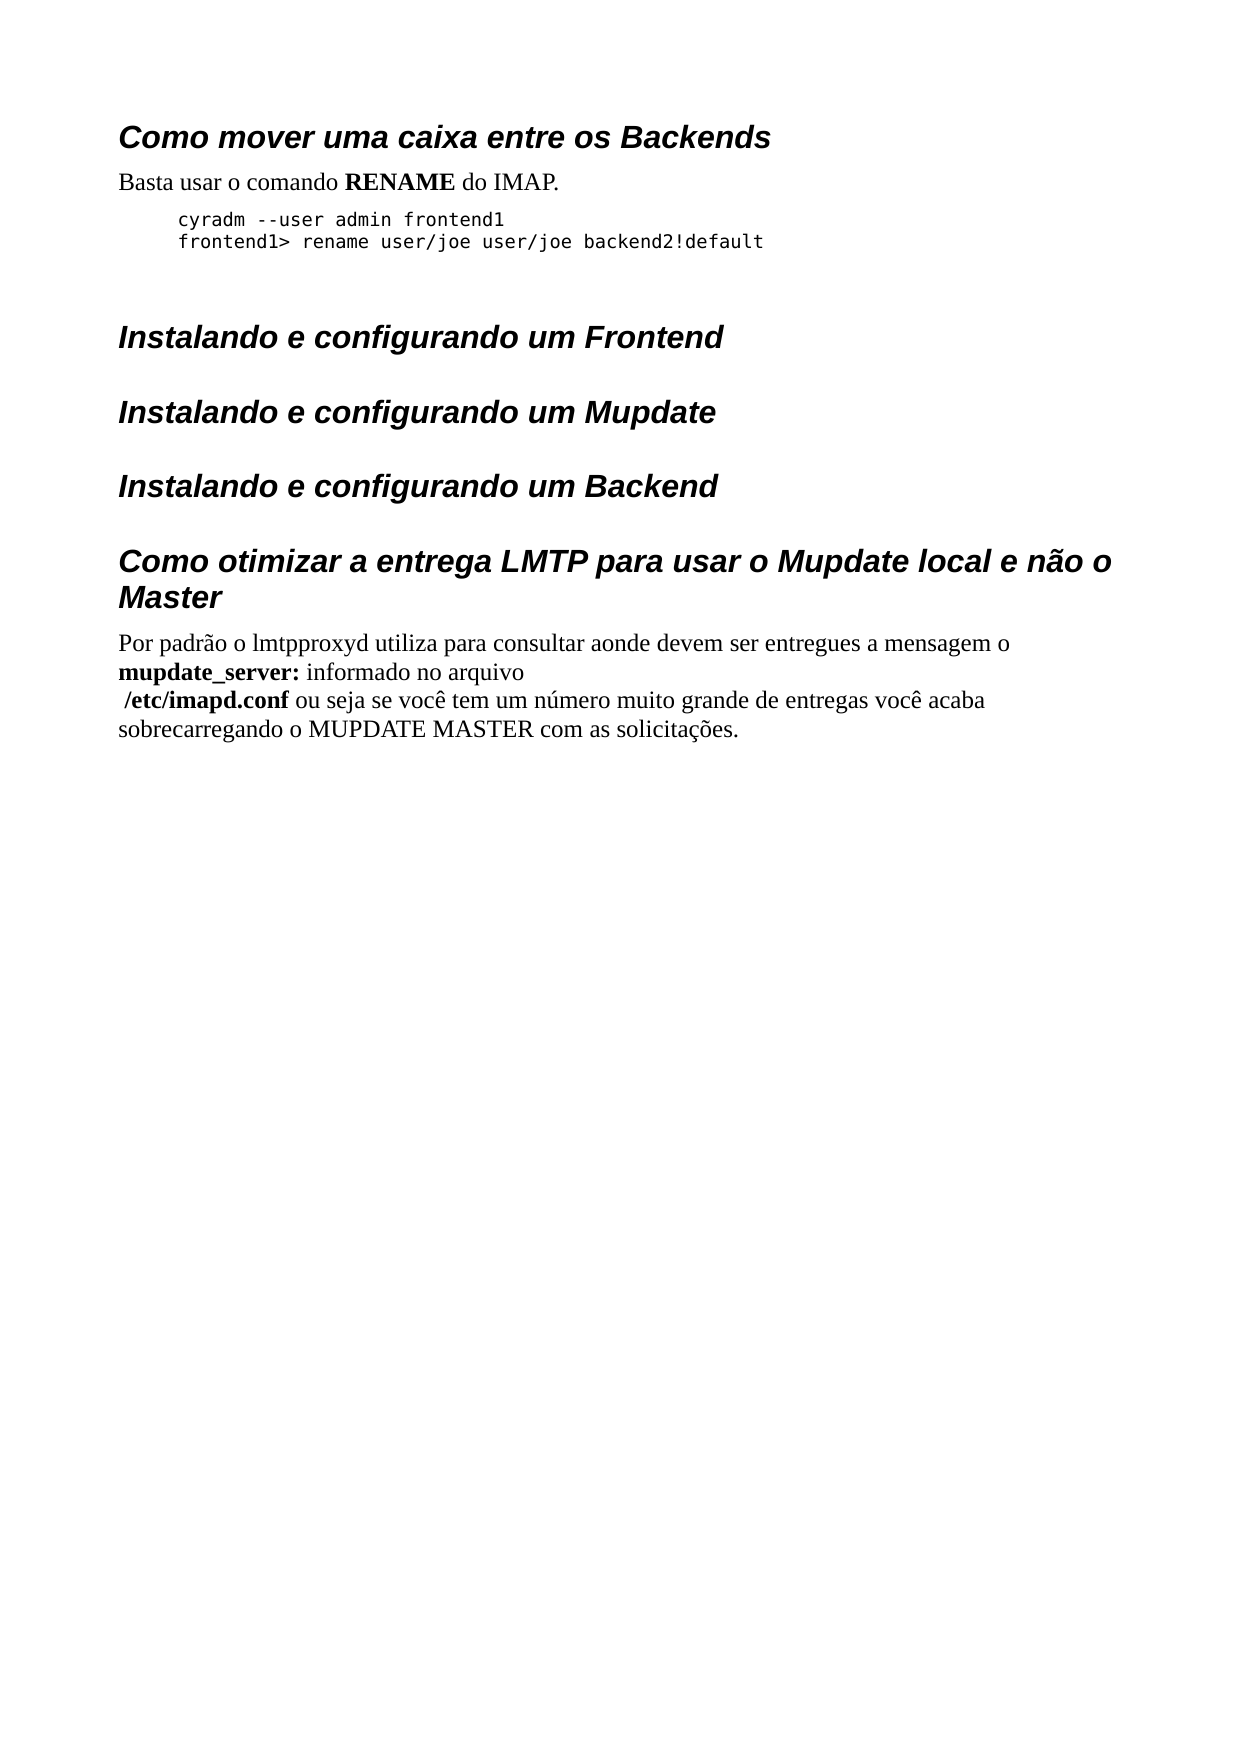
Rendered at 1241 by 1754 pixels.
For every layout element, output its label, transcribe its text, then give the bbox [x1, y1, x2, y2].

subtitle Como otimizar a entrega LMTP para usar o Mupdate local e não o Master [118, 542, 1122, 616]
subtitle Como mover uma caixa entre os Backends [118, 118, 1122, 155]
text Basta usar o comando RENAME do IMAP. [118, 167, 1122, 196]
subtitle Instalando e configurando um Frontend [118, 319, 1122, 356]
subtitle Instalando e configurando um Mupdate [118, 393, 1122, 430]
text cyradm --user admin frontend1 frontend1> rename user/joe user/joe backend2!default [177, 209, 1063, 252]
subtitle Instalando e configurando um Backend [118, 467, 1122, 504]
text Por padrão o lmtpproxyd utiliza para consultar aonde devem ser entregues a mensagem o mupdate_server: informado no arquivo /etc/imapd.conf ou seja se você tem um número muito grande de entregas você acaba sobrecarregando o MUPDATE MASTER com as solicitações. [118, 628, 1122, 743]
